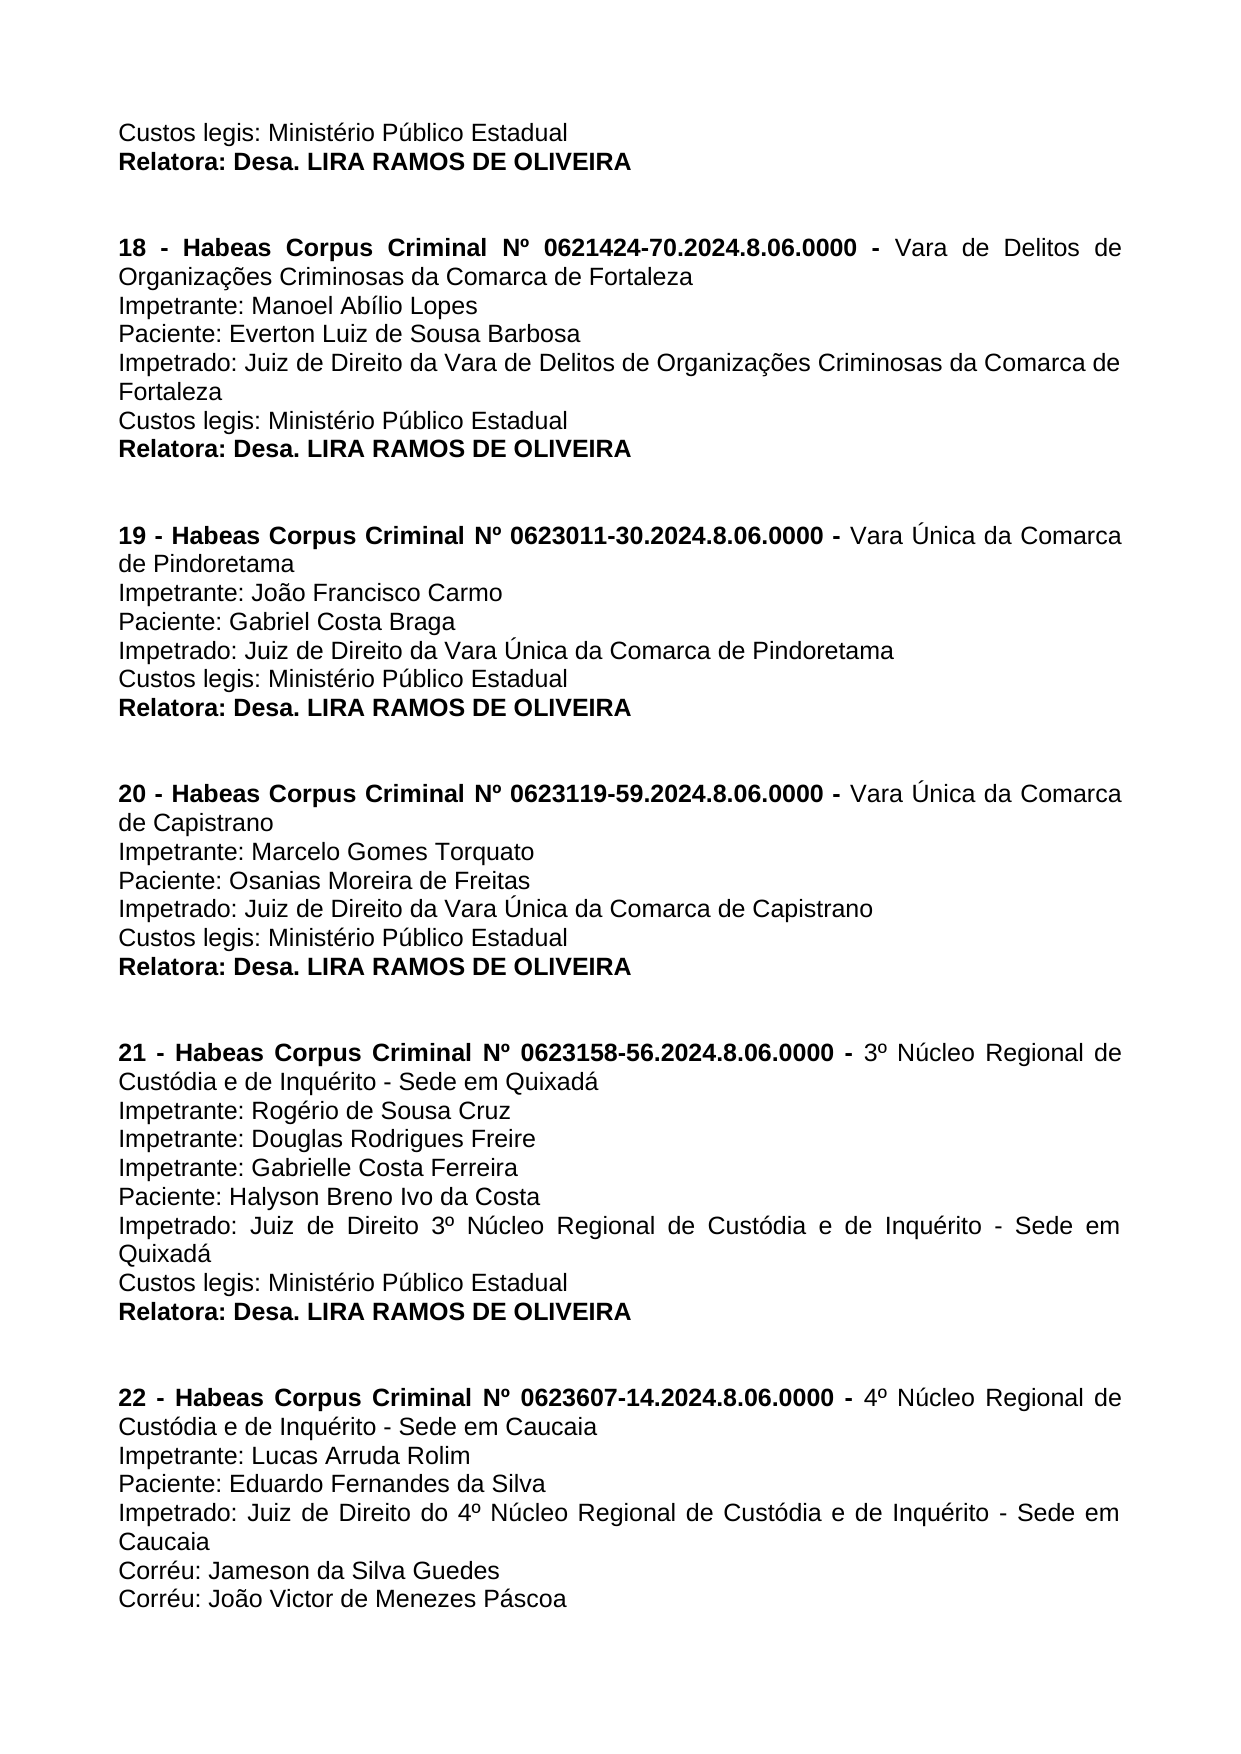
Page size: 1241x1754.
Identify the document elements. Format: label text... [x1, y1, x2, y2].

text Corréu: Jameson da Silva Guedes [118, 1556, 1122, 1584]
text Paciente: Gabriel Costa Braga [118, 607, 1122, 636]
text Custos legis: Ministério Público Estadual [118, 664, 1122, 693]
text Paciente: Eduardo Fernandes da Silva [118, 1469, 1122, 1498]
text Relatora: Desa. LIRA RAMOS DE OLIVEIRA [118, 952, 1122, 981]
text Relatora: Desa. LIRA RAMOS DE OLIVEIRA [118, 1297, 1122, 1326]
text Relatora: Desa. LIRA RAMOS DE OLIVEIRA [118, 693, 1122, 722]
text Impetrado: Juiz de Direito do 4º Núcleo Regional de Custódia e de Inquérito - Sede em Caucaia [118, 1498, 1122, 1556]
text Relatora: Desa. LIRA RAMOS DE OLIVEIRA [118, 434, 1122, 463]
text Impetrante: Rogério de Sousa Cruz [118, 1096, 1122, 1124]
text 22 - Habeas Corpus Criminal Nº 0623607-14.2024.8.06.0000 - 4º Núcleo Regional de Custódia e de Inquérito - Sede em Caucaia [118, 1383, 1122, 1441]
text Relatora: Desa. LIRA RAMOS DE OLIVEIRA [118, 147, 1122, 176]
text Impetrante: Manoel Abílio Lopes [118, 291, 1122, 319]
text Impetrante: Douglas Rodrigues Freire [118, 1124, 1122, 1153]
text Custos legis: Ministério Público Estadual [118, 118, 1122, 147]
text Custos legis: Ministério Público Estadual [118, 406, 1122, 434]
text Impetrado: Juiz de Direito da Vara Única da Comarca de Pindoretama [118, 636, 1122, 664]
text Impetrado: Juiz de Direito da Vara de Delitos de Organizações Criminosas da Comarca de Fortaleza [118, 348, 1122, 406]
text 18 - Habeas Corpus Criminal Nº 0621424-70.2024.8.06.0000 - Vara de Delitos de Organizações Criminosas da Comarca de Fortaleza [118, 233, 1122, 291]
text Impetrante: Gabrielle Costa Ferreira [118, 1153, 1122, 1182]
text Impetrado: Juiz de Direito da Vara Única da Comarca de Capistrano [118, 894, 1122, 923]
text Custos legis: Ministério Público Estadual [118, 923, 1122, 952]
text Impetrante: Lucas Arruda Rolim [118, 1441, 1122, 1469]
text 19 - Habeas Corpus Criminal Nº 0623011-30.2024.8.06.0000 - Vara Única da Comarca de Pindoretama [118, 521, 1122, 578]
text Impetrado: Juiz de Direito 3º Núcleo Regional de Custódia e de Inquérito - Sede em Quixadá [118, 1211, 1122, 1268]
text Impetrante: Marcelo Gomes Torquato [118, 837, 1122, 866]
text Paciente: Osanias Moreira de Freitas [118, 866, 1122, 894]
text 20 - Habeas Corpus Criminal Nº 0623119-59.2024.8.06.0000 - Vara Única da Comarca de Capistrano [118, 779, 1122, 837]
text Impetrante: João Francisco Carmo [118, 578, 1122, 607]
text Corréu: João Victor de Menezes Páscoa [118, 1584, 1122, 1613]
text Paciente: Halyson Breno Ivo da Costa [118, 1182, 1122, 1211]
text Custos legis: Ministério Público Estadual [118, 1268, 1122, 1297]
text Paciente: Everton Luiz de Sousa Barbosa [118, 319, 1122, 348]
text 21 - Habeas Corpus Criminal Nº 0623158-56.2024.8.06.0000 - 3º Núcleo Regional de Custódia e de Inquérito - Sede em Quixadá [118, 1038, 1122, 1096]
